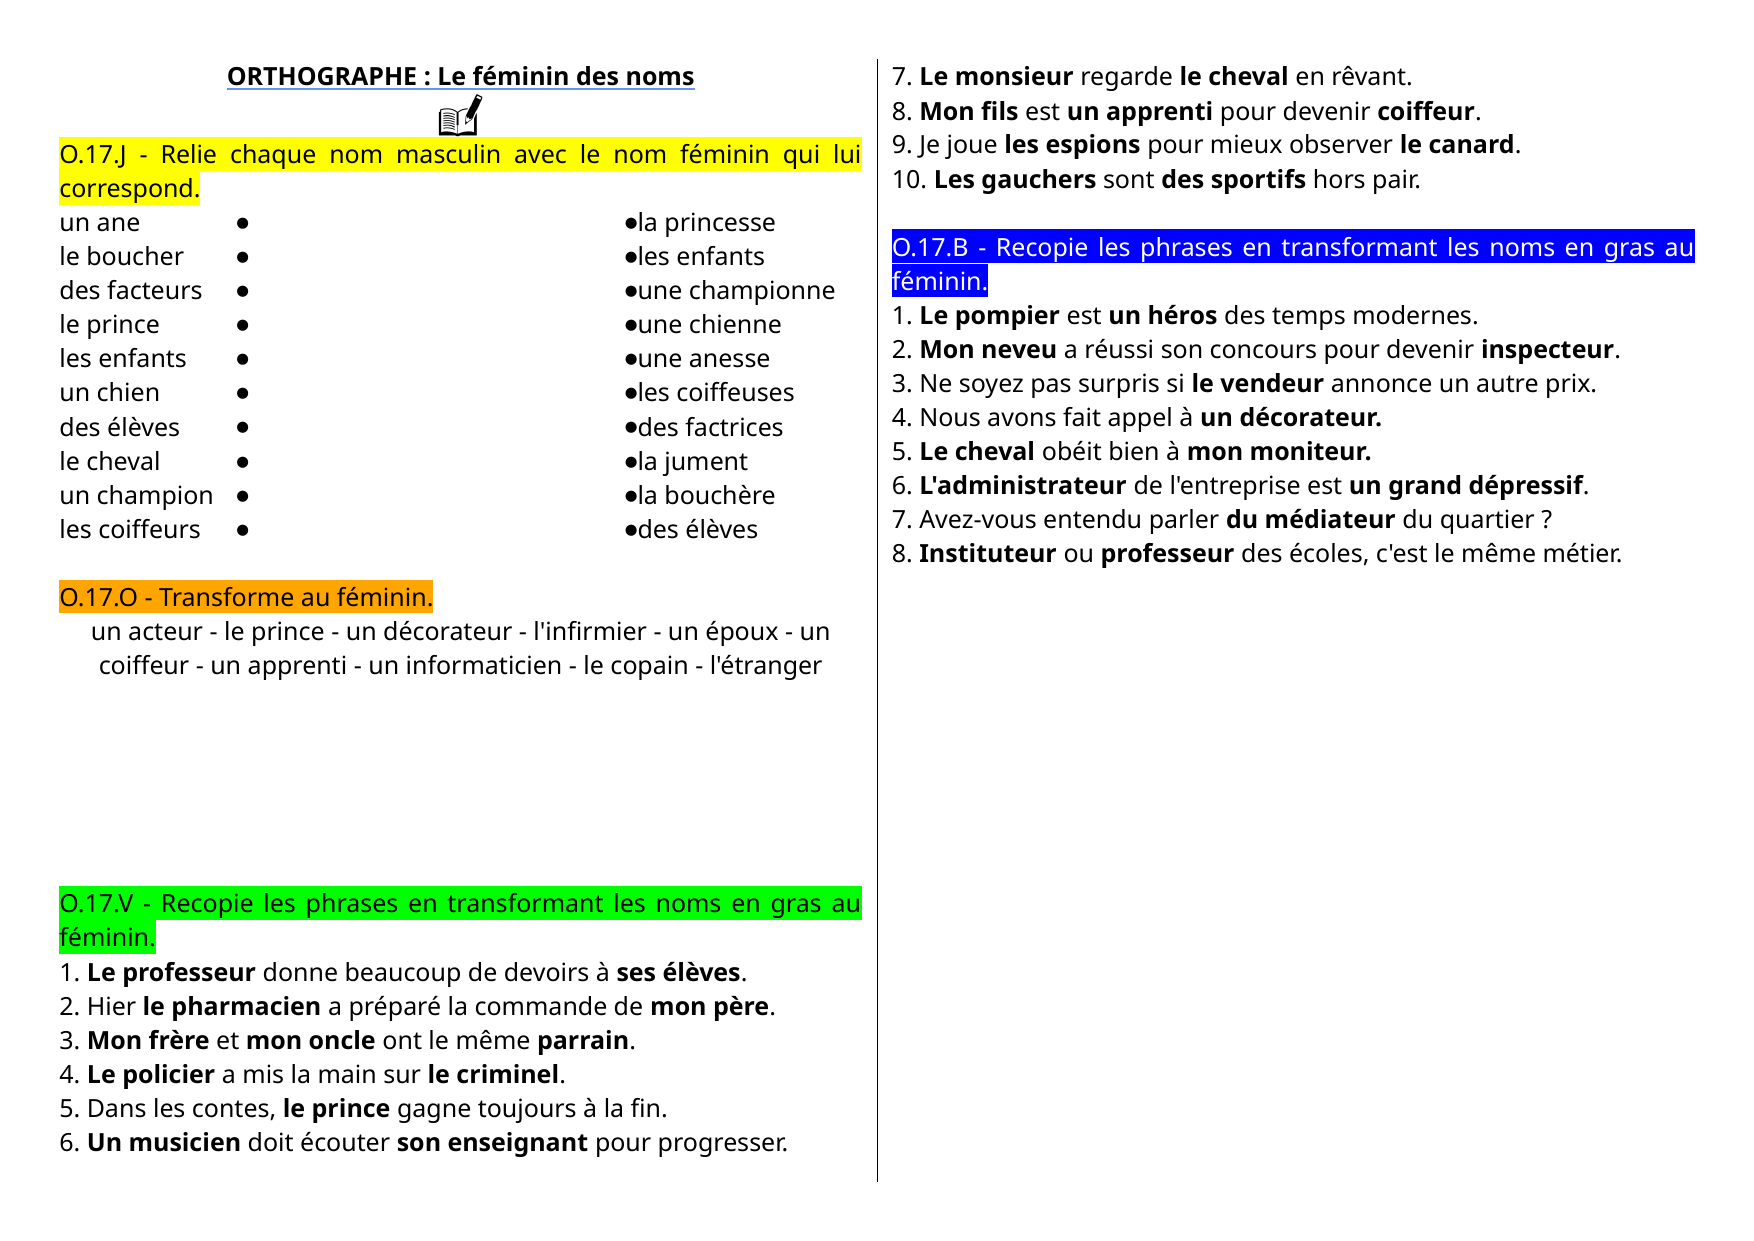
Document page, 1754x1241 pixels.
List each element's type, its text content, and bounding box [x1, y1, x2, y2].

table_cell ● [413, 273, 637, 307]
table_cell un champion [59, 477, 236, 511]
text 10. Les gauchers sont des sportifs hors pair. [892, 161, 1695, 195]
text O.17.V - Recopie les phrases en transformant les noms en gras au féminin. [59, 886, 862, 954]
table_cell ● [236, 273, 413, 307]
text 3. Mon frère et mon oncle ont le même parrain. [59, 1022, 862, 1056]
picture [438, 93, 483, 137]
table_cell le prince [59, 307, 236, 341]
table_cell les coiffeuses [637, 375, 863, 409]
text 1. Le professeur donne beaucoup de devoirs à ses élèves. [59, 954, 862, 988]
text 1. Le pompier est un héros des temps modernes. [892, 297, 1695, 332]
table_cell ● [413, 409, 637, 443]
table_header ● [413, 205, 637, 239]
text 8. Instituteur ou professeur des écoles, c'est le même métier. [892, 536, 1695, 570]
table_cell une chienne [637, 307, 863, 341]
table_cell ● [236, 477, 413, 511]
table_cell les enfants [637, 239, 863, 273]
table_cell ● [413, 307, 637, 341]
table_cell ● [236, 239, 413, 273]
table_cell ● [413, 375, 637, 409]
table_cell ● [236, 307, 413, 341]
table_cell ● [236, 341, 413, 375]
table_cell un chien [59, 375, 236, 409]
text O.17.B - Recopie les phrases en transformant les noms en gras au féminin. [892, 229, 1695, 297]
text 9. Je joue les espions pour mieux observer le canard. [892, 127, 1695, 161]
table_cell la jument [637, 443, 863, 477]
table_cell la bouchère [637, 477, 863, 511]
text ORTHOGRAPHE : Le féminin des noms [59, 59, 862, 93]
table_cell ● [236, 443, 413, 477]
table_cell des élèves [59, 409, 236, 443]
table_cell les coiffeurs [59, 511, 236, 545]
table_cell le boucher [59, 239, 236, 273]
table_cell ● [413, 477, 637, 511]
text 2. Mon neveu a réussi son concours pour devenir inspecteur. [892, 332, 1695, 366]
text 4. Nous avons fait appel à un décorateur. [892, 400, 1695, 434]
table_header ● [236, 205, 413, 239]
text 6. L'administrateur de l'entreprise est un grand dépressif. [892, 468, 1695, 502]
table_cell ● [236, 511, 413, 545]
table_cell des élèves [637, 511, 863, 545]
table_cell une championne [637, 273, 863, 307]
text 7. Avez-vous entendu parler du médiateur du quartier ? [892, 502, 1695, 536]
text 6. Un musicien doit écouter son enseignant pour progresser. [59, 1124, 862, 1158]
table_cell des facteurs [59, 273, 236, 307]
text 4. Le policier a mis la main sur le criminel. [59, 1056, 862, 1090]
table_cell ● [413, 443, 637, 477]
table_cell une anesse [637, 341, 863, 375]
table_cell le cheval [59, 443, 236, 477]
table_cell ● [413, 341, 637, 375]
text O.17.J - Relie chaque nom masculin avec le nom féminin qui lui correspond. [59, 137, 862, 205]
table_cell des factrices [637, 409, 863, 443]
table_cell les enfants [59, 341, 236, 375]
text 5. Dans les contes, le prince gagne toujours à la fin. [59, 1090, 862, 1124]
table_cell ● [236, 409, 413, 443]
text 7. Le monsieur regarde le cheval en rêvant. [892, 59, 1695, 93]
text 8. Mon fils est un apprenti pour devenir coiffeur. [892, 93, 1695, 127]
text 2. Hier le pharmacien a préparé la commande de mon père. [59, 988, 862, 1022]
table_header un ane [59, 205, 236, 239]
table_header la princesse [637, 205, 863, 239]
text 5. Le cheval obéit bien à mon moniteur. [892, 434, 1695, 468]
text un acteur - le prince - un décorateur - l'infirmier - un époux - un coiffeur - un apprenti - un informaticien - le copain - l'étranger [59, 613, 862, 682]
table_cell ● [413, 511, 637, 545]
text 3. Ne soyez pas surpris si le vendeur annonce un autre prix. [892, 366, 1695, 400]
table_cell ● [236, 375, 413, 409]
table_cell ● [413, 239, 637, 273]
text O.17.O - Transforme au féminin. [59, 579, 862, 613]
